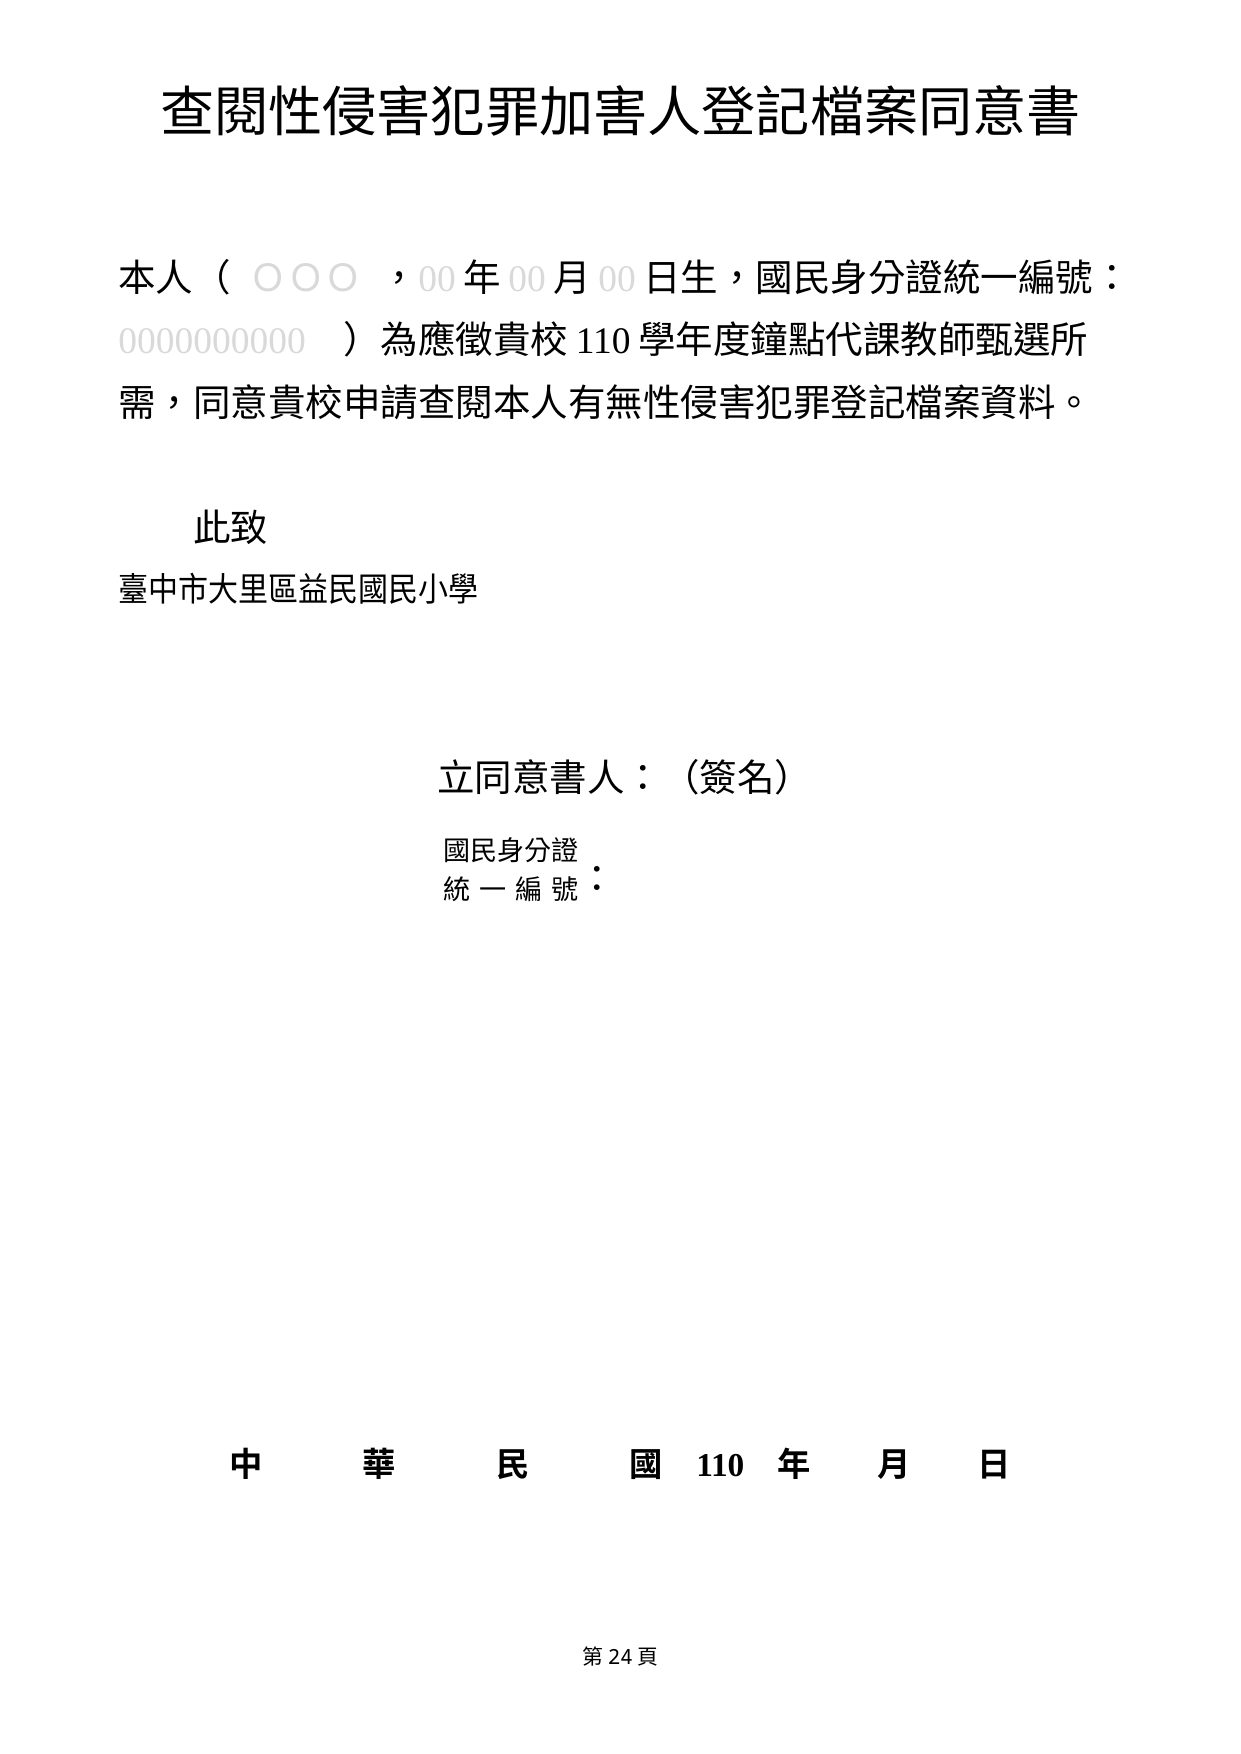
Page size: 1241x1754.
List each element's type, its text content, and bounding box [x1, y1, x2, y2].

text 本人（ ＯＯＯ ，00年00月00日生，國民身分證統一編號：0000000000 ）為應徵貴校110學年度鐘點代課教師甄選所需，同意貴校申請查閱本人有無性侵害犯罪登記檔案資料。 [118, 233, 1122, 420]
text 國民身分證統一編號： [118, 795, 1122, 920]
text 此致 [118, 483, 1122, 545]
text 臺中市大里區益民國民小學 [118, 545, 1122, 608]
text 立同意書人：（簽名） [118, 733, 1122, 795]
text 查閱性侵害犯罪加害人登記檔案同意書 [118, 68, 1122, 147]
text 中 華 民 國 110 年 月 日 [118, 1420, 1122, 1483]
